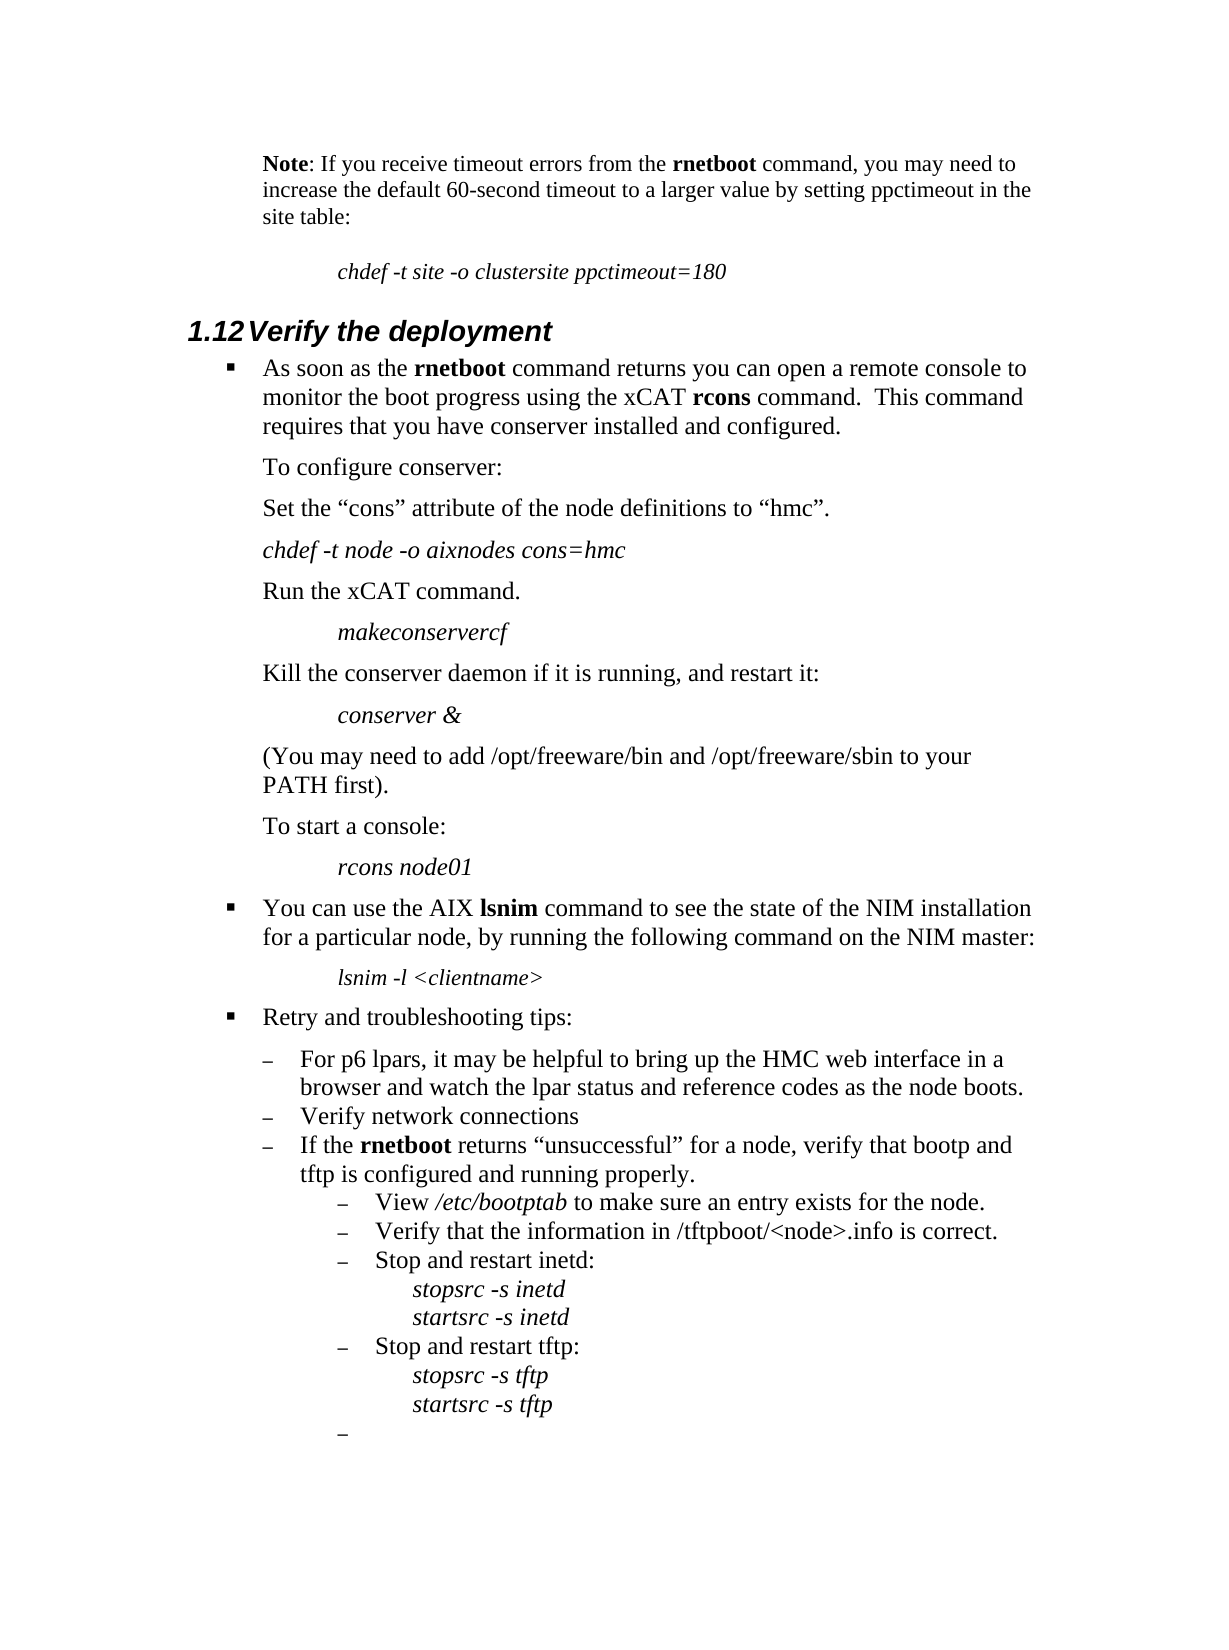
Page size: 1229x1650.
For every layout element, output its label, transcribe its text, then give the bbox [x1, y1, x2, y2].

text (You may need to add /opt/freeware/bin and /opt/freeware/sbin to your PATH first). [262, 741, 1041, 798]
list stopsrc -s tftp [412, 1360, 1041, 1389]
list You can use the AIX lsnim command to see the state of the NIM installation for a particular node, by running the following command on the NIM master: [225, 893, 1041, 951]
list As soon as the rnetboot command returns you can open a remote console to monitor the boot progress using the xCAT rcons command. This command requires that you have conserver installed and configured. [225, 353, 1041, 440]
text chdef -t node -o aixnodes cons=hmc [187, 535, 1041, 563]
list Retry and troubleshooting tips: [225, 1002, 1041, 1031]
list rcons node01 [300, 852, 1041, 881]
list Stop and restart inetd: [337, 1245, 1041, 1274]
list startsrc -s tftp [412, 1389, 1041, 1417]
list stopsrc -s inetd [412, 1274, 1041, 1302]
list Verify network connections [262, 1101, 1041, 1130]
subtitle Verify the deployment [187, 314, 1041, 347]
text makeconservercf [337, 617, 1041, 646]
list Verify that the information in /tftpboot/<node>.info is correct. [337, 1216, 1041, 1245]
list Stop and restart tftp: [337, 1331, 1041, 1360]
text conserver & [337, 700, 1041, 728]
list For p6 lpars, it may be helpful to bring up the HMC web interface in a browser and watch the lpar status and reference codes as the node boots. [262, 1044, 1041, 1101]
list startsrc -s inetd [412, 1302, 1041, 1331]
list View /etc/bootptab to make sure an entry exists for the node. [337, 1187, 1041, 1216]
list If the rnetboot returns “unsuccessful” for a node, verify that bootp and tftp is configured and running properly. [262, 1130, 1041, 1187]
text Note: If you receive timeout errors from the rnetboot command, you may need to increase the default 60-second timeout to a larger value by setting ppctimeout in the site table: [262, 150, 1041, 229]
text chdef -t site -o clustersite ppctimeout=180 [337, 258, 1041, 284]
text To start a console: [262, 811, 1041, 840]
list Run the xCAT command. [225, 576, 1041, 605]
text Set the “cons” attribute of the node definitions to “hmc”. [187, 493, 1041, 522]
list lsnim -l <clientname> [300, 963, 1041, 990]
text To configure conserver: [187, 452, 1041, 481]
text Kill the conserver daemon if it is running, and restart it: [262, 658, 1041, 687]
